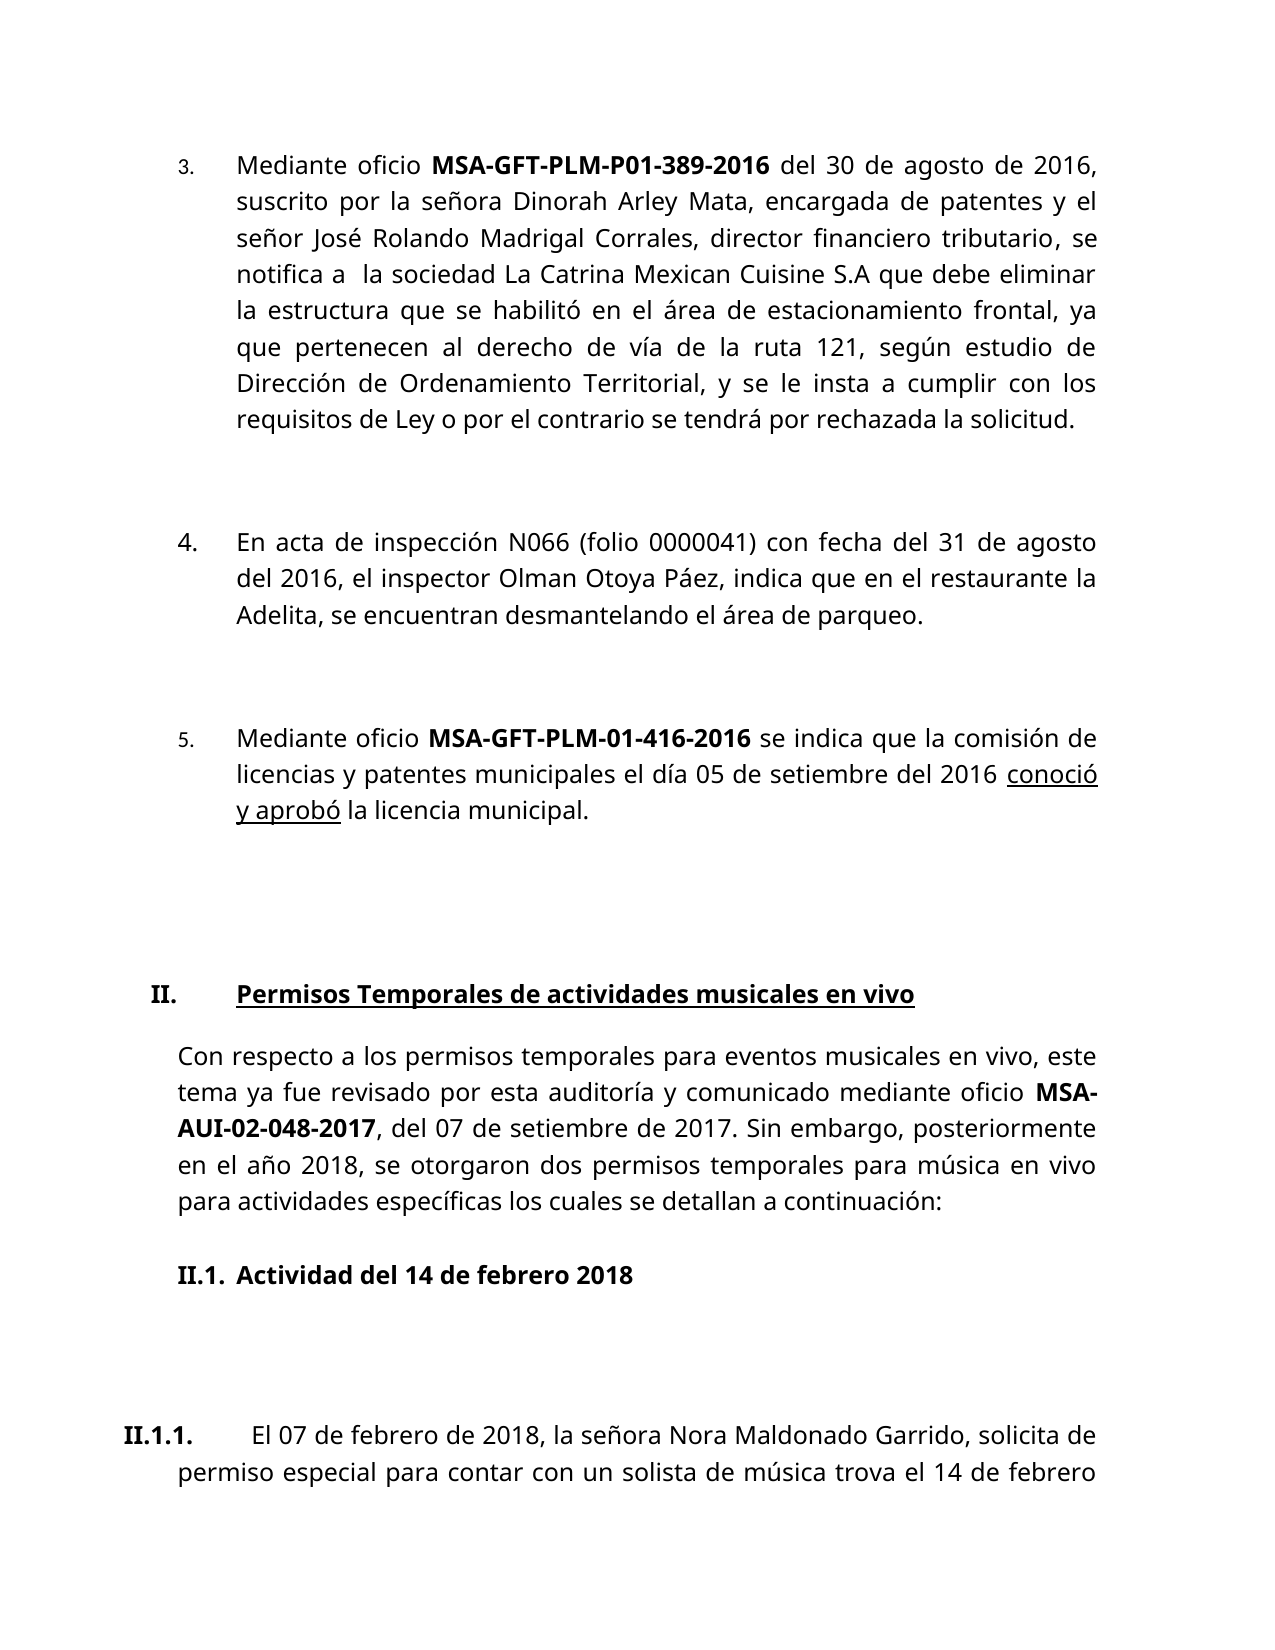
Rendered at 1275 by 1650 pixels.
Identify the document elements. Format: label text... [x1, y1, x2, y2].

list Actividad del 14 de febrero 2018 [177, 1258, 1098, 1292]
list Mediante oficio MSA-GFT-PLM-P01-389-2016 del 30 de agosto de 2016, suscrito por la señora Dinorah Arley Mata, encargada de patentes y el señor José Rolando Madrigal Corrales, director financiero tributario, se notifica a la sociedad La Catrina Mexican Cuisine S.A que debe eliminar la estructura que se habilitó en el área de estacionamiento frontal, ya que pertenecen al derecho de vía de la ruta 121, según estudio de Dirección de Ordenamiento Territorial, y se le insta a cumplir con los requisitos de Ley o por el contrario se tendrá por rechazada la solicitud. [177, 148, 1098, 436]
list Permisos Temporales de actividades musicales en vivo [177, 977, 1098, 1011]
list En acta de inspección N066 (folio 0000041) con fecha del 31 de agosto del 2016, el inspector Olman Otoya Páez, indica que en el restaurante la Adelita, se encuentran desmantelando el área de parqueo. [177, 525, 1098, 632]
text Con respecto a los permisos temporales para eventos musicales en vivo, este tema ya fue revisado por esta auditoría y comunicado mediante oficio MSA-AUI-02-048-2017, del 07 de setiembre de 2017. Sin embargo, posteriormente en el año 2018, se otorgaron dos permisos temporales para música en vivo para actividades específicas los cuales se detallan a continuación: [177, 1038, 1098, 1218]
list El 07 de febrero de 2018, la señora Nora Maldonado Garrido, solicita de permiso especial para contar con un solista de música trova el 14 de febrero [124, 1418, 1098, 1488]
list Mediante oficio MSA-GFT-PLM-01-416-2016 se indica que la comisión de licencias y patentes municipales el día 05 de setiembre del 2016 conoció y aprobó la licencia municipal. [177, 720, 1098, 827]
